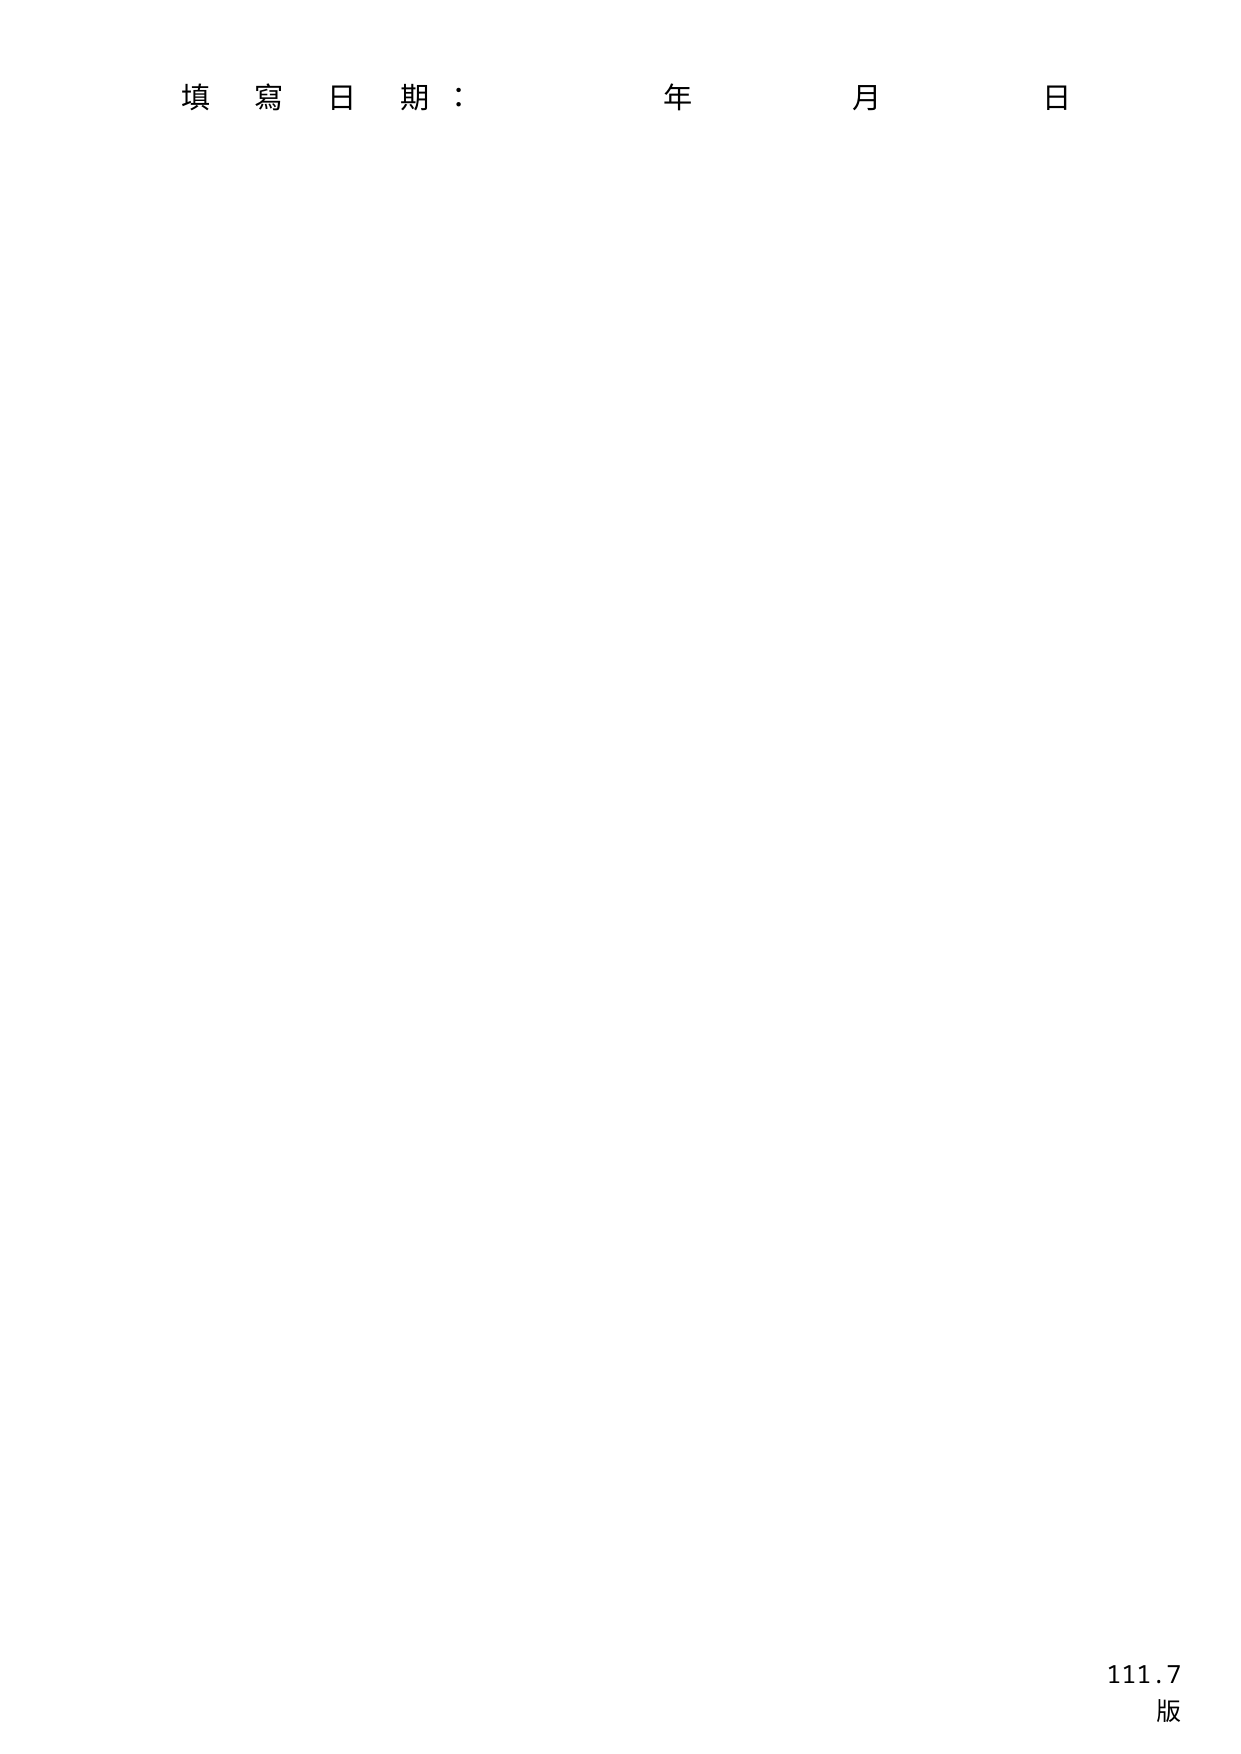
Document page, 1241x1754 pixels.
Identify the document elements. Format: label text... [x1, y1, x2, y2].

text 填 寫 日 期 ： 年 月 日 [59, 75, 1181, 117]
